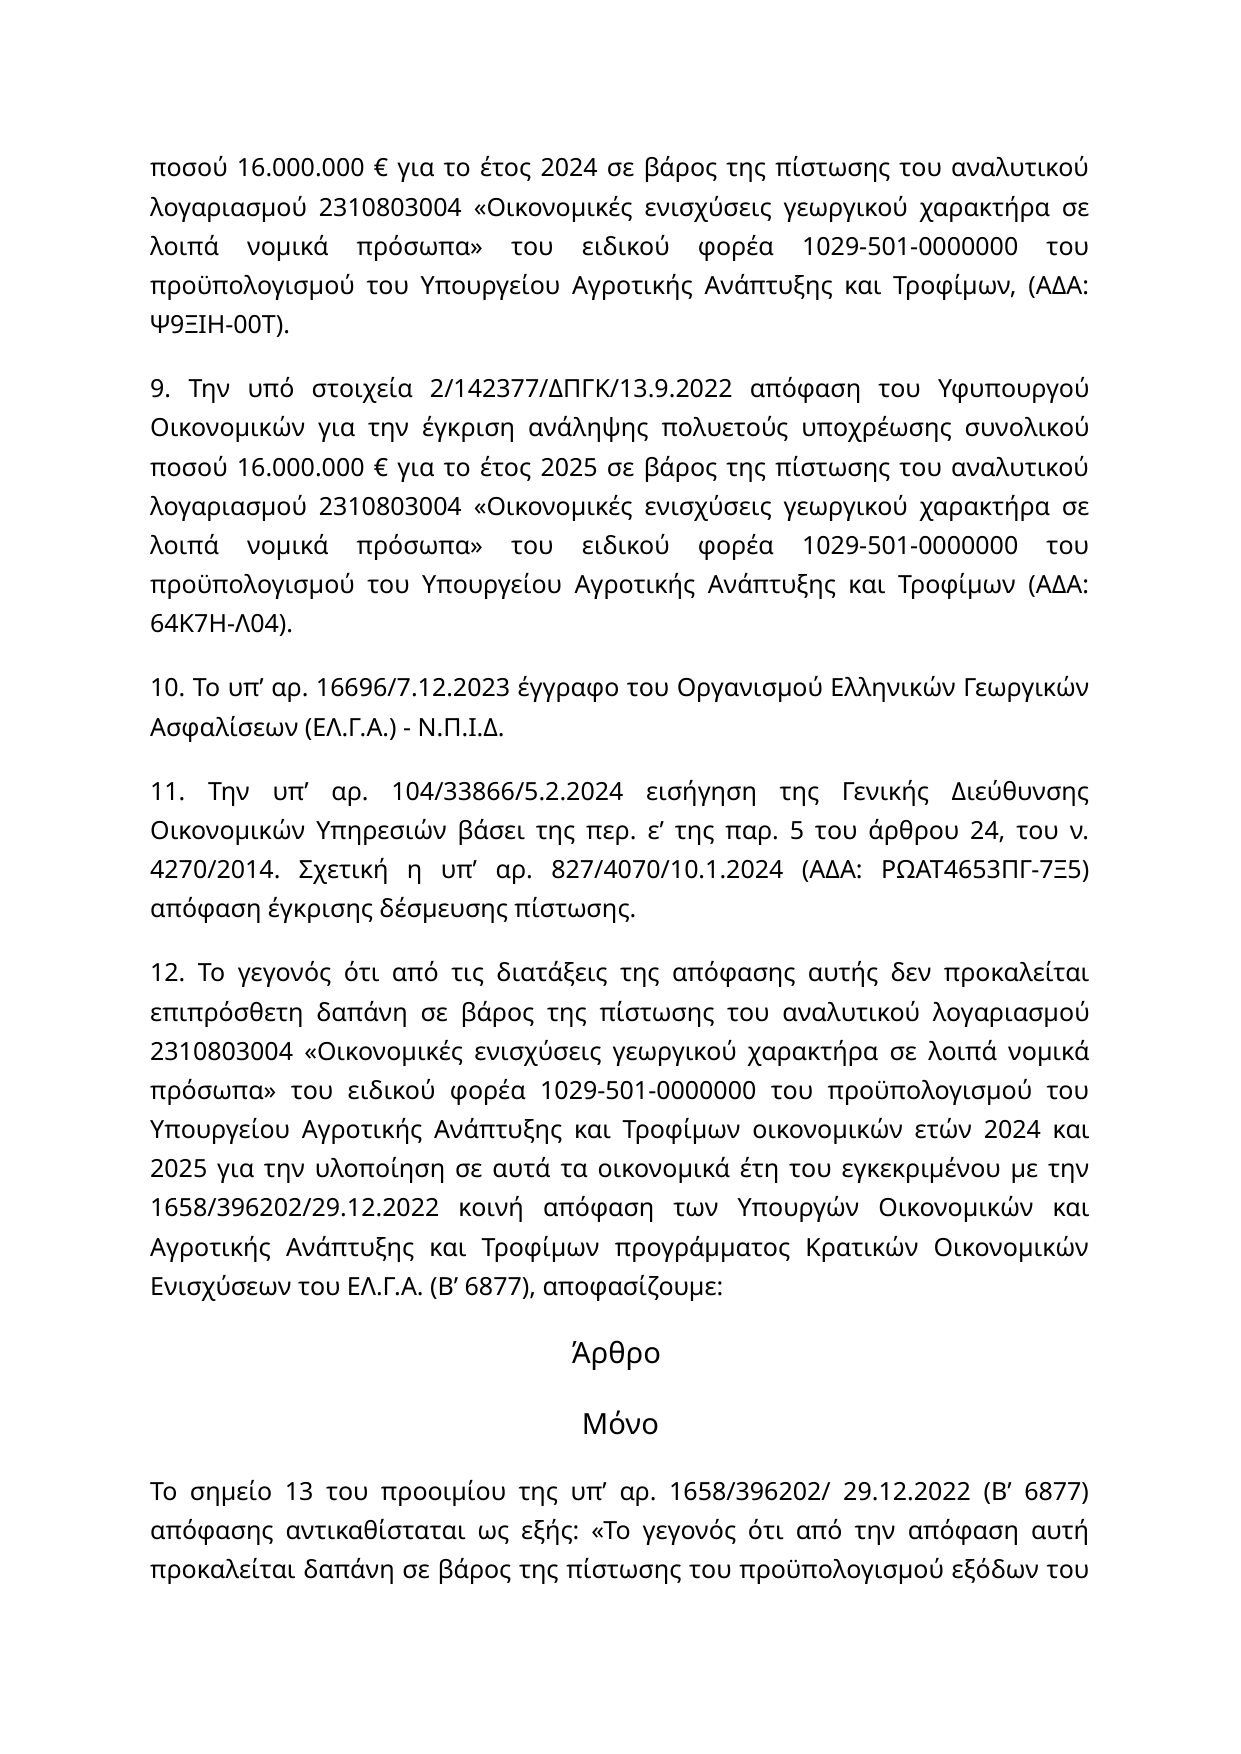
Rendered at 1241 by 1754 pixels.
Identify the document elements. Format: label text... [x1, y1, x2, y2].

text 12. Το γεγονός ότι από τις διατάξεις της απόφασης αυτής δεν προκαλείται επιπρόσθετη δαπάνη σε βάρος της πίστωσης του αναλυτικού λογαριασμού 2310803004 «Οικονομικές ενισχύσεις γεωργικού χαρακτήρα σε λοιπά νομικά πρόσωπα» του ειδικού φορέα 1029-501-0000000 του προϋπολογισμού του Υπουργείου Αγροτικής Ανάπτυξης και Τροφίμων οικονομικών ετών 2024 και 2025 για την υλοποίηση σε αυτά τα οικονομικά έτη του εγκεκριμένου με την 1658/396202/29.12.2022 κοινή απόφαση των Υπουργών Οικονομικών και Αγροτικής Ανάπτυξης και Τροφίμων προγράμματος Κρατικών Οικονομικών Ενισχύσεων του ΕΛ.Γ.Α. (Β’ 6877), αποφασίζουμε: [150, 955, 1090, 1302]
subtitle Μόνο [150, 1403, 1090, 1443]
text 9. Την υπό στοιχεία 2/142377/ΔΠΓΚ/13.9.2022 απόφαση του Υφυπουργού Οικονομικών για την έγκριση ανάληψης πολυετούς υποχρέωσης συνολικού ποσού 16.000.000 € για το έτος 2025 σε βάρος της πίστωσης του αναλυτικού λογαριασμού 2310803004 «Οικονομικές ενισχύσεις γεωργικού χαρακτήρα σε λοιπά νομικά πρόσωπα» του ειδικού φορέα 1029-501-0000000 του προϋπολογισμού του Υπουργείου Αγροτικής Ανάπτυξης και Τροφίμων (ΑΔΑ: 64Κ7Η-Λ04). [150, 371, 1090, 640]
text 10. Το υπ’ αρ. 16696/7.12.2023 έγγραφο του Οργανισμού Ελληνικών Γεωργικών Ασφαλίσεων (ΕΛ.Γ.Α.) - Ν.Π.Ι.Δ. [150, 670, 1090, 743]
text Το σημείο 13 του προοιμίου της υπ’ αρ. 1658/396202/ 29.12.2022 (Β’ 6877) απόφασης αντικαθίσταται ως εξής: «Το γεγονός ότι από την απόφαση αυτή προκαλείται δαπάνη σε βάρος της πίστωσης του προϋπολογισμού εξόδων του [150, 1474, 1090, 1586]
text ποσού 16.000.000 € για το έτος 2024 σε βάρος της πίστωσης του αναλυτικού λογαριασμού 2310803004 «Οικονομικές ενισχύσεις γεωργικού χαρακτήρα σε λοιπά νομικά πρόσωπα» του ειδικού φορέα 1029-501-0000000 του προϋπολογισμού του Υπουργείου Αγροτικής Ανάπτυξης και Τροφίμων, (ΑΔΑ: Ψ9ΞΙΗ-00Τ). [150, 150, 1090, 341]
subtitle Άρθρο [150, 1332, 1090, 1372]
text 11. Την υπ’ αρ. 104/33866/5.2.2024 εισήγηση της Γενικής Διεύθυνσης Οικονομικών Υπηρεσιών βάσει της περ. ε’ της παρ. 5 του άρθρου 24, του ν. 4270/2014. Σχετική η υπ’ αρ. 827/4070/10.1.2024 (ΑΔΑ: ΡΩΑΤ4653ΠΓ-7Ξ5) απόφαση έγκρισης δέσμευσης πίστωσης. [150, 773, 1090, 925]
